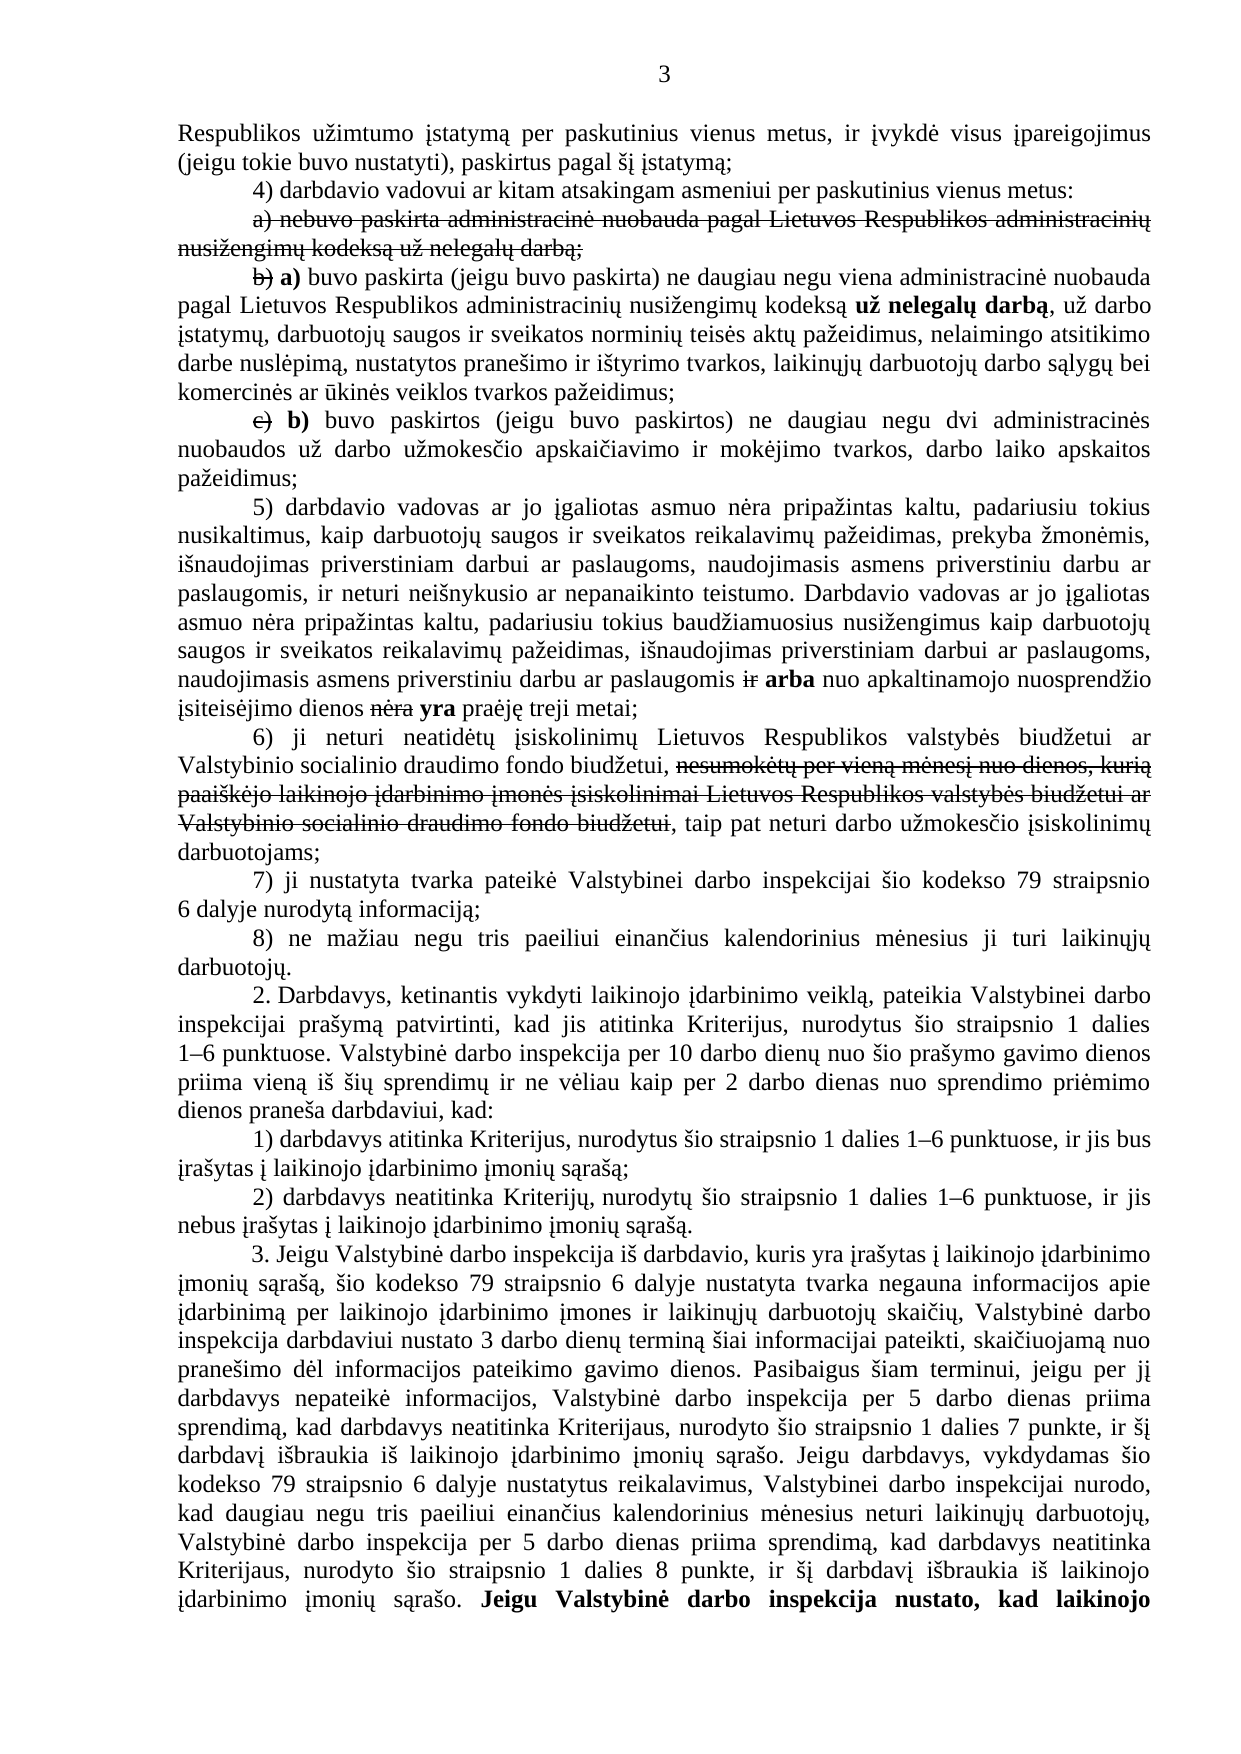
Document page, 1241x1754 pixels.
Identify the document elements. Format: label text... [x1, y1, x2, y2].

text 1) darbdavys atitinka Kriterijus, nurodytus šio straipsnio 1 dalies 1–6 punktuose, ir jis bus įrašytas į laikinojo įdarbinimo įmonių sąrašą; [177, 1124, 1152, 1182]
text c) b) buvo paskirtos (jeigu buvo paskirtos) ne daugiau negu dvi administracinės nuobaudos už darbo užmokesčio apskaičiavimo ir mokėjimo tvarkos, darbo laiko apskaitos pažeidimus; [177, 406, 1152, 492]
text 2. Darbdavys, ketinantis vykdyti laikinojo įdarbinimo veiklą, pateikia Valstybinei darbo inspekcijai prašymą patvirtinti, kad jis atitinka Kriterijus, nurodytus šio straipsnio 1 dalies 1–6 punktuose. Valstybinė darbo inspekcija per 10 darbo dienų nuo šio prašymo gavimo dienos priima vieną iš šių sprendimų ir ne vėliau kaip per 2 darbo dienas nuo sprendimo priėmimo dienos praneša darbdaviui, kad: [177, 981, 1152, 1124]
text b) a) buvo paskirta (jeigu buvo paskirta) ne daugiau negu viena administracinė nuobauda pagal Lietuvos Respublikos administracinių nusižengimų kodeksą už nelegalų darbą, už darbo įstatymų, darbuotojų saugos ir sveikatos norminių teisės aktų pažeidimus, nelaimingo atsitikimo darbe nuslėpimą, nustatytos pranešimo ir ištyrimo tvarkos, laikinųjų darbuotojų darbo sąlygų bei komercinės ar ūkinės veiklos tvarkos pažeidimus; [177, 262, 1152, 406]
text 2) darbdavys neatitinka Kriterijų, nurodytų šio straipsnio 1 dalies 1–6 punktuose, ir jis nebus įrašytas į laikinojo įdarbinimo įmonių sąrašą. [177, 1182, 1152, 1239]
text 6) ji neturi neatidėtų įsiskolinimų Lietuvos Respublikos valstybės biudžetui ar Valstybinio socialinio draudimo fondo biudžetui, nesumokėtų per vieną mėnesį nuo dienos, kurią paaiškėjo laikinojo įdarbinimo įmonės įsiskolinimai Lietuvos Respublikos valstybės biudžetui ar Valstybinio socialinio draudimo fondo biudžetui, taip pat neturi darbo užmokesčio įsiskolinimų darbuotojams; [177, 722, 1152, 866]
text a) nebuvo paskirta administracinė nuobauda pagal Lietuvos Respublikos administracinių nusižengimų kodeksą už nelegalų darbą; [177, 204, 1152, 262]
text 5) darbdavio vadovas ar jo įgaliotas asmuo nėra pripažintas kaltu, padariusiu tokius nusikaltimus, kaip darbuotojų saugos ir sveikatos reikalavimų pažeidimas, prekyba žmonėmis, išnaudojimas priverstiniam darbui ar paslaugoms, naudojimasis asmens priverstiniu darbu ar paslaugomis, ir neturi neišnykusio ar nepanaikinto teistumo. Darbdavio vadovas ar jo įgaliotas asmuo nėra pripažintas kaltu, padariusiu tokius baudžiamuosius nusižengimus kaip darbuotojų saugos ir sveikatos reikalavimų pažeidimas, išnaudojimas priverstiniam darbui ar paslaugoms, naudojimasis asmens priverstiniu darbu ar paslaugomis ir arba nuo apkaltinamojo nuosprendžio įsiteisėjimo dienos nėra yra praėję treji metai; [177, 492, 1152, 722]
text 3. Jeigu Valstybinė darbo inspekcija iš darbdavio, kuris yra įrašytas į laikinojo įdarbinimo įmonių sąrašą, šio kodekso 79 straipsnio 6 dalyje nustatyta tvarka negauna informacijos apie įdarbinimą per laikinojo įdarbinimo įmones ir laikinųjų darbuotojų skaičių, Valstybinė darbo inspekcija darbdaviui nustato 3 darbo dienų terminą šiai informacijai pateikti, skaičiuojamą nuo pranešimo dėl informacijos pateikimo gavimo dienos. Pasibaigus šiam terminui, jeigu per jį darbdavys nepateikė informacijos, Valstybinė darbo inspekcija per 5 darbo dienas priima sprendimą, kad darbdavys neatitinka Kriterijaus, nurodyto šio straipsnio 1 dalies 7 punkte, ir šį darbdavį išbraukia iš laikinojo įdarbinimo įmonių sąrašo. Jeigu darbdavys, vykdydamas šio kodekso 79 straipsnio 6 dalyje nustatytus reikalavimus, Valstybinei darbo inspekcijai nurodo, kad daugiau negu tris paeiliui einančius kalendorinius mėnesius neturi laikinųjų darbuotojų, Valstybinė darbo inspekcija per 5 darbo dienas priima sprendimą, kad darbdavys neatitinka Kriterijaus, nurodyto šio straipsnio 1 dalies 8 punkte, ir šį darbdavį išbraukia iš laikinojo įdarbinimo įmonių sąrašo. Jeigu Valstybinė darbo inspekcija nustato, kad laikinojo [177, 1239, 1152, 1613]
text 4) darbdavio vadovui ar kitam atsakingam asmeniui per paskutinius vienus metus: [177, 176, 1152, 204]
text Respublikos užimtumo įstatymą per paskutinius vienus metus, ir įvykdė visus įpareigojimus (jeigu tokie buvo nustatyti), paskirtus pagal šį įstatymą; [177, 118, 1152, 176]
text 8) ne mažiau negu tris paeiliui einančius kalendorinius mėnesius ji turi laikinųjų darbuotojų. [177, 923, 1152, 981]
text 7) ji nustatyta tvarka pateikė Valstybinei darbo inspekcijai šio kodekso 79 straipsnio 6 dalyje nurodytą informaciją; [177, 866, 1152, 923]
